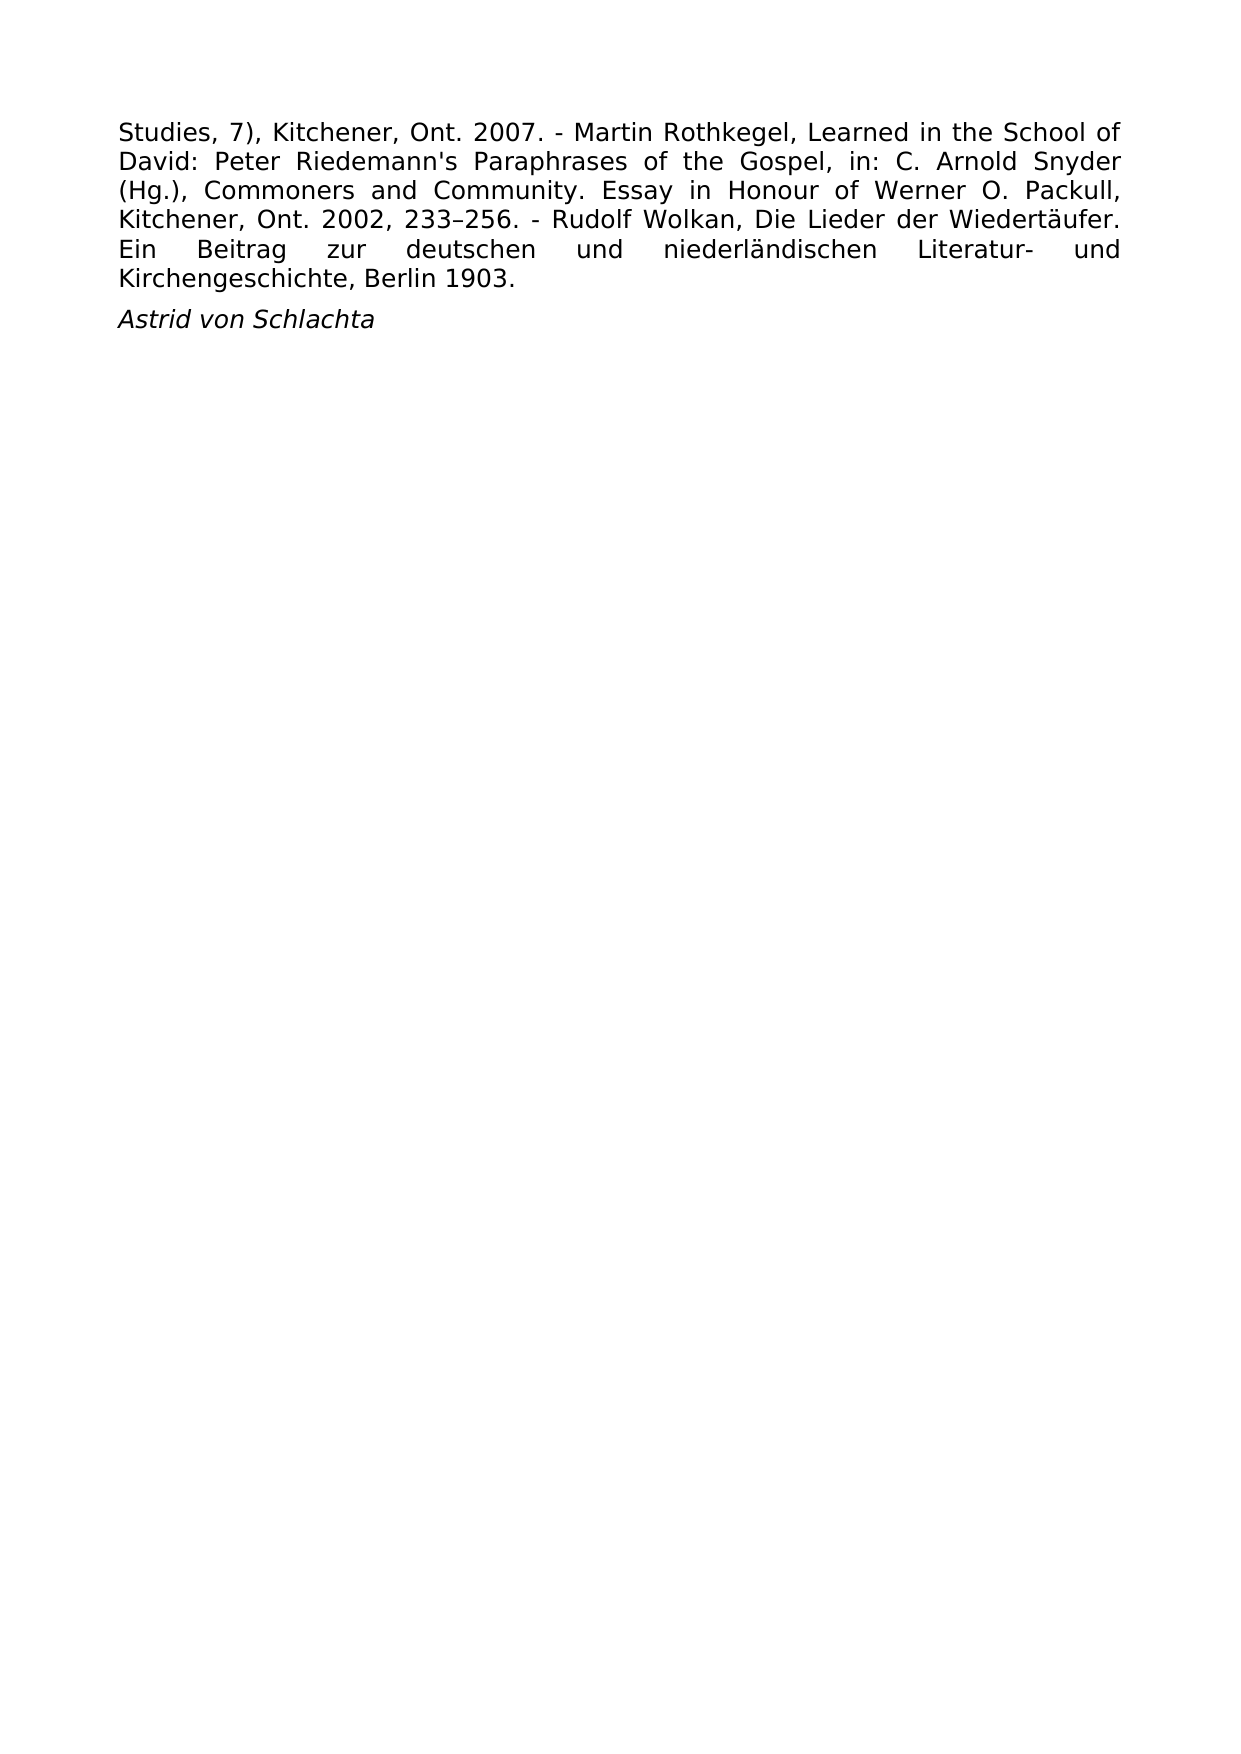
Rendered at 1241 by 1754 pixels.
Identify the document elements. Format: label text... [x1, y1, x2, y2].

text Astrid von Schlachta [118, 306, 1122, 335]
text Studies, 7), Kitchener, Ont. 2007. - Martin Rothkegel, Learned in the School of David: Peter Riedemann's Paraphrases of the Gospel, in: C. Arnold Snyder (Hg.), Commoners and Community. Essay in Honour of Werner O. Packull, Kitchener, Ont. 2002, 233–256. - Rudolf Wolkan, Die Lieder der Wiedertäufer. Ein Beitrag zur deutschen und niederländischen Literatur- und Kirchengeschichte, Berlin 1903. [118, 118, 1122, 293]
